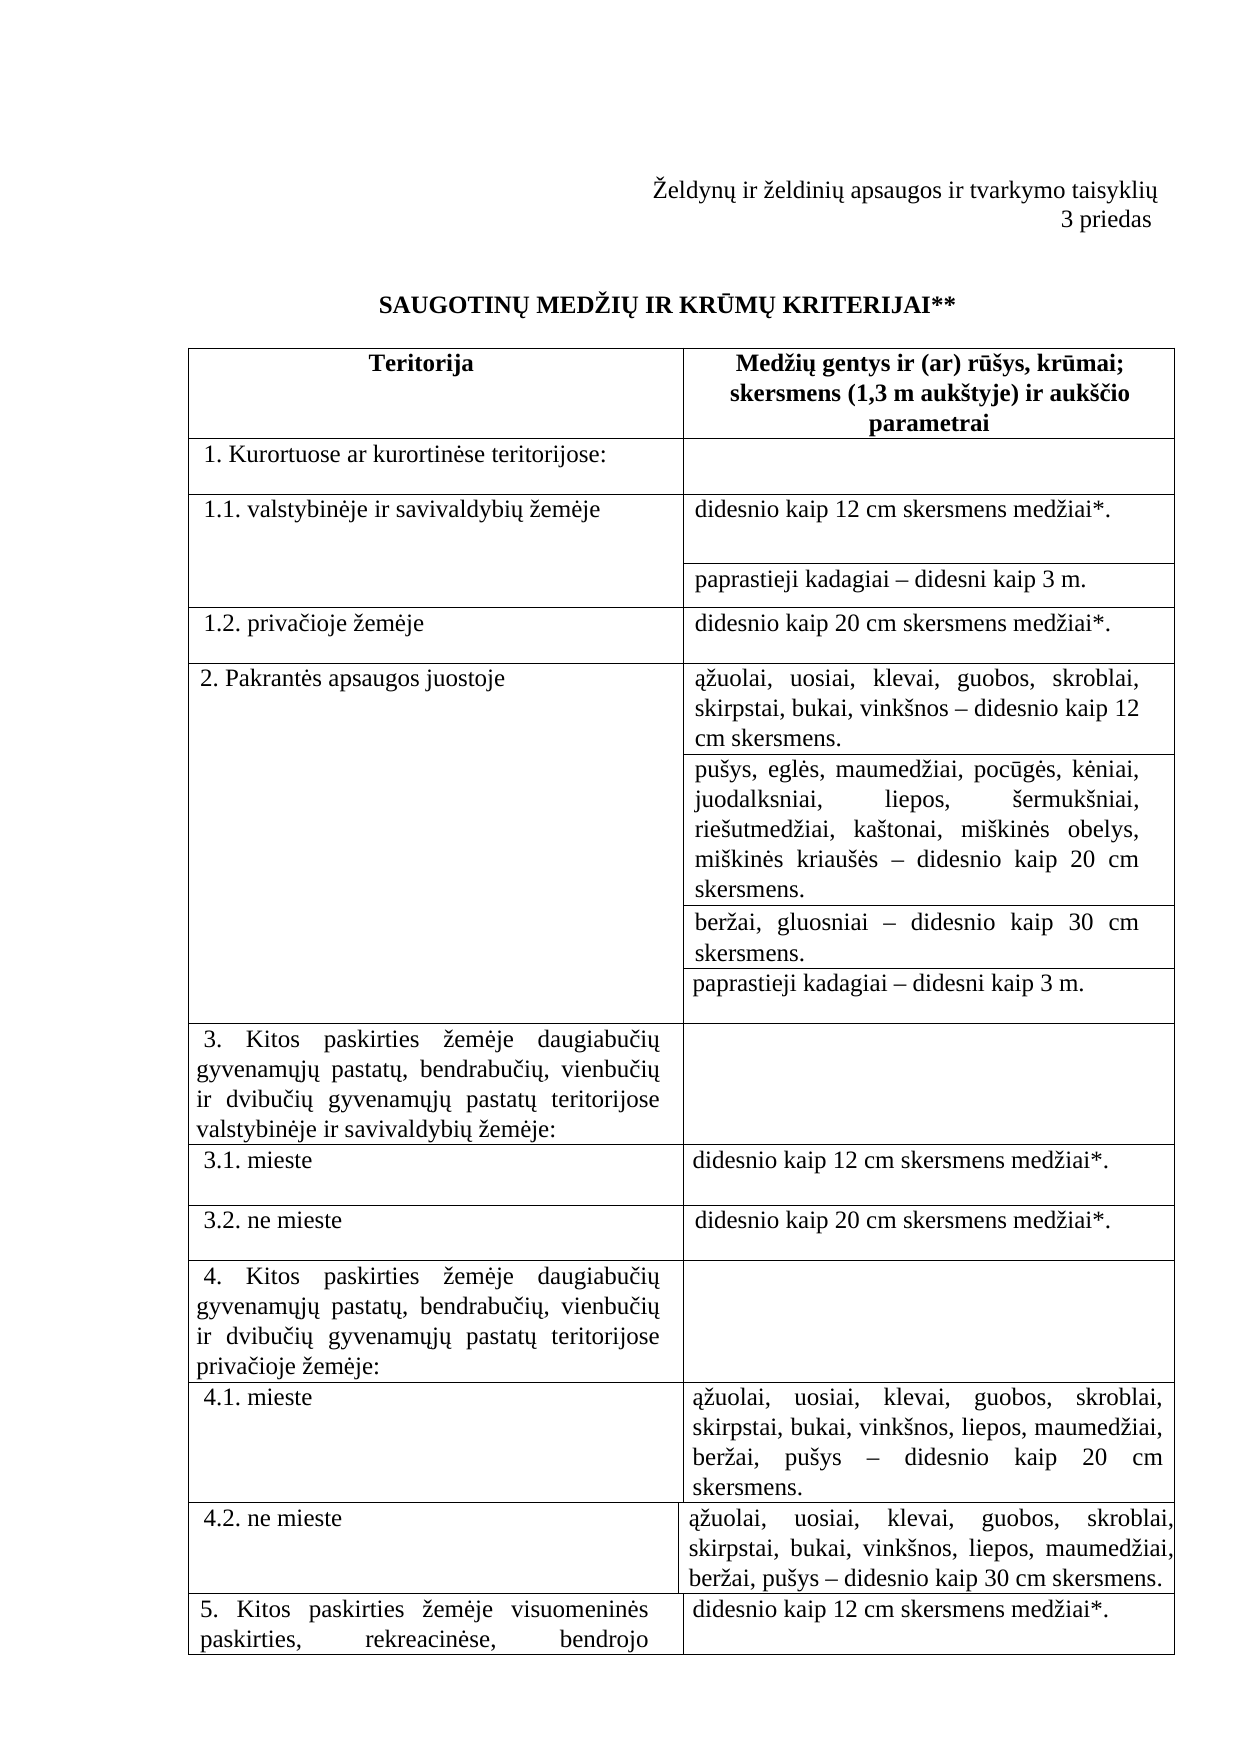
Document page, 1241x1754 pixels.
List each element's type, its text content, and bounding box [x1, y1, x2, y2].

table_cell 1. Kurortuose ar kurortinėse teritorijose: [189, 439, 683, 494]
table_cell [684, 439, 1174, 494]
table_cell didesnio kaip 20 cm skersmens medžiai*. [684, 1206, 1174, 1260]
table_cell ąžuolai, uosiai, klevai, guobos, skroblai, skirpstai, bukai, vinkšnos – didesnio kaip 12 cm skersmens. [684, 664, 1174, 754]
table_cell 4.2. ne mieste [189, 1503, 678, 1593]
table_cell 5. Kitos paskirties žemėje visuomeninės paskirties, rekreacinėse, bendrojo [189, 1594, 683, 1654]
table_cell ąžuolai, uosiai, klevai, guobos, skroblai, skirpstai, bukai, vinkšnos, liepos, maumedžiai, beržai, pušys – didesnio kaip 30 cm skersmens. [679, 1503, 1174, 1593]
table_cell 3.1. mieste [189, 1145, 683, 1205]
table_cell ąžuolai, uosiai, klevai, guobos, skroblai, skirpstai, bukai, vinkšnos, liepos, maumedžiai, beržai, pušys – didesnio kaip 20 cm skersmens. [684, 1383, 1174, 1502]
table_header Teritorija [189, 349, 683, 438]
table_header Medžių gentys ir (ar) rūšys, krūmai; skersmens (1,3 m aukštyje) ir aukščio parametrai [684, 349, 1174, 438]
table_cell [684, 1024, 1174, 1144]
table_cell paprastieji kadagiai – didesni kaip 3 m. [684, 564, 1174, 607]
table_cell didesnio kaip 12 cm skersmens medžiai*. [684, 495, 1174, 563]
table_cell 1.1. valstybinėje ir savivaldybių žemėje [189, 495, 683, 607]
table_cell didesnio kaip 12 cm skersmens medžiai*. [684, 1594, 1174, 1654]
table_cell 4.1. mieste [189, 1383, 683, 1502]
table_cell 1.2. privačioje žemėje [189, 608, 683, 663]
text Želdynų ir želdinių apsaugos ir tvarkymo taisyklių 3 priedas [177, 175, 1158, 232]
table_cell didesnio kaip 20 cm skersmens medžiai*. [684, 608, 1174, 663]
table_cell [684, 1261, 1174, 1381]
table_cell 4. Kitos paskirties žemėje daugiabučių gyvenamųjų pastatų, bendrabučių, vienbučių ir dvibučių gyvenamųjų pastatų teritorijose privačioje žemėje: [189, 1261, 683, 1381]
table_cell 2. Pakrantės apsaugos juostoje [189, 664, 683, 1023]
table_cell 3. Kitos paskirties žemėje daugiabučių gyvenamųjų pastatų, bendrabučių, vienbučių ir dvibučių gyvenamųjų pastatų teritorijose valstybinėje ir savivaldybių žemėje: [189, 1024, 683, 1144]
table_cell 3.2. ne mieste [189, 1206, 683, 1260]
table_cell paprastieji kadagiai – didesni kaip 3 m. [684, 969, 1174, 1023]
table_cell pušys, eglės, maumedžiai, pocūgės, kėniai, juodalksniai, liepos, šermukšniai, riešutmedžiai, kaštonai, miškinės obelys, miškinės kriaušės – didesnio kaip 20 cm skersmens. [684, 755, 1174, 905]
table_cell didesnio kaip 12 cm skersmens medžiai*. [684, 1145, 1174, 1205]
table_cell beržai, gluosniai – didesnio kaip 30 cm skersmens. [684, 906, 1174, 968]
text SAUGOTINŲ MEDŽIŲ IR KRŪMŲ KRITERIJAI** [177, 290, 1158, 319]
